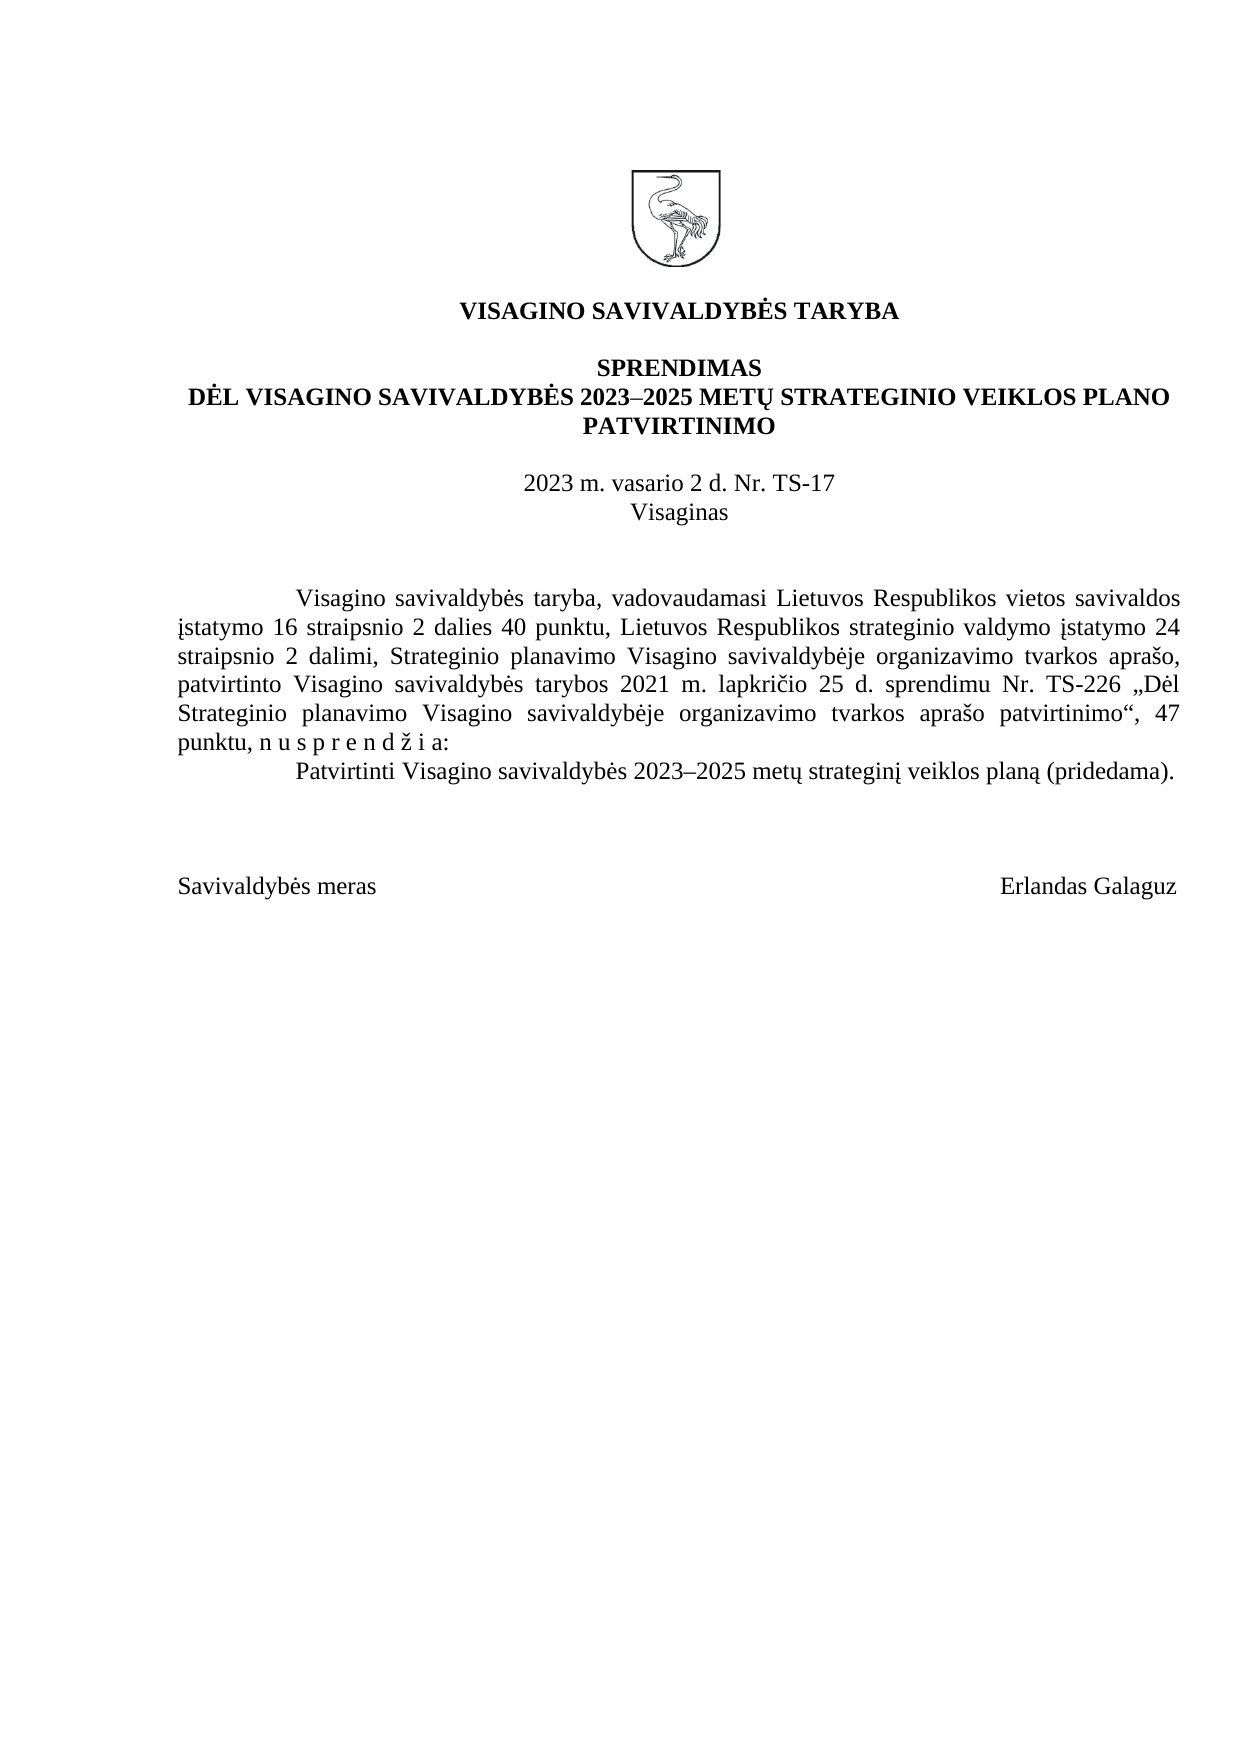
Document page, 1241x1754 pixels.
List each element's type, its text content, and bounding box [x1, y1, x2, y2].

text SPRENDIMAS [177, 353, 1181, 382]
text Patvirtinti Visagino savivaldybės 2023–2025 metų strateginį veiklos planą (pridedama). [177, 756, 1181, 784]
text Visagino savivaldybės taryba, vadovaudamasi Lietuvos Respublikos vietos savivaldos įstatymo 16 straipsnio 2 dalies 40 punktu, Lietuvos Respublikos strateginio valdymo įstatymo 24 straipsnio 2 dalimi, Strateginio planavimo Visagino savivaldybėje organizavimo tvarkos aprašo, patvirtinto Visagino savivaldybės tarybos 2021 m. lapkričio 25 d. sprendimu Nr. TS-226 „Dėl Strateginio planavimo Visagino savivaldybėje organizavimo tvarkos aprašo patvirtinimo“, 47 punktu, nusprendžia: [177, 583, 1181, 756]
text 2023 m. vasario 2 d. Nr. TS-17 [177, 468, 1181, 497]
text dėl VISAGINO SAVIVALDYBĖS 2023–2025 metų strateginio veiklos plano patvirtinimo [177, 382, 1181, 439]
text Visaginas [177, 497, 1181, 526]
text Savivaldybės meras Erlandas Galaguz [177, 871, 1181, 899]
text VISAGINO SAVIVALDYBĖS TARYBA [177, 296, 1181, 324]
